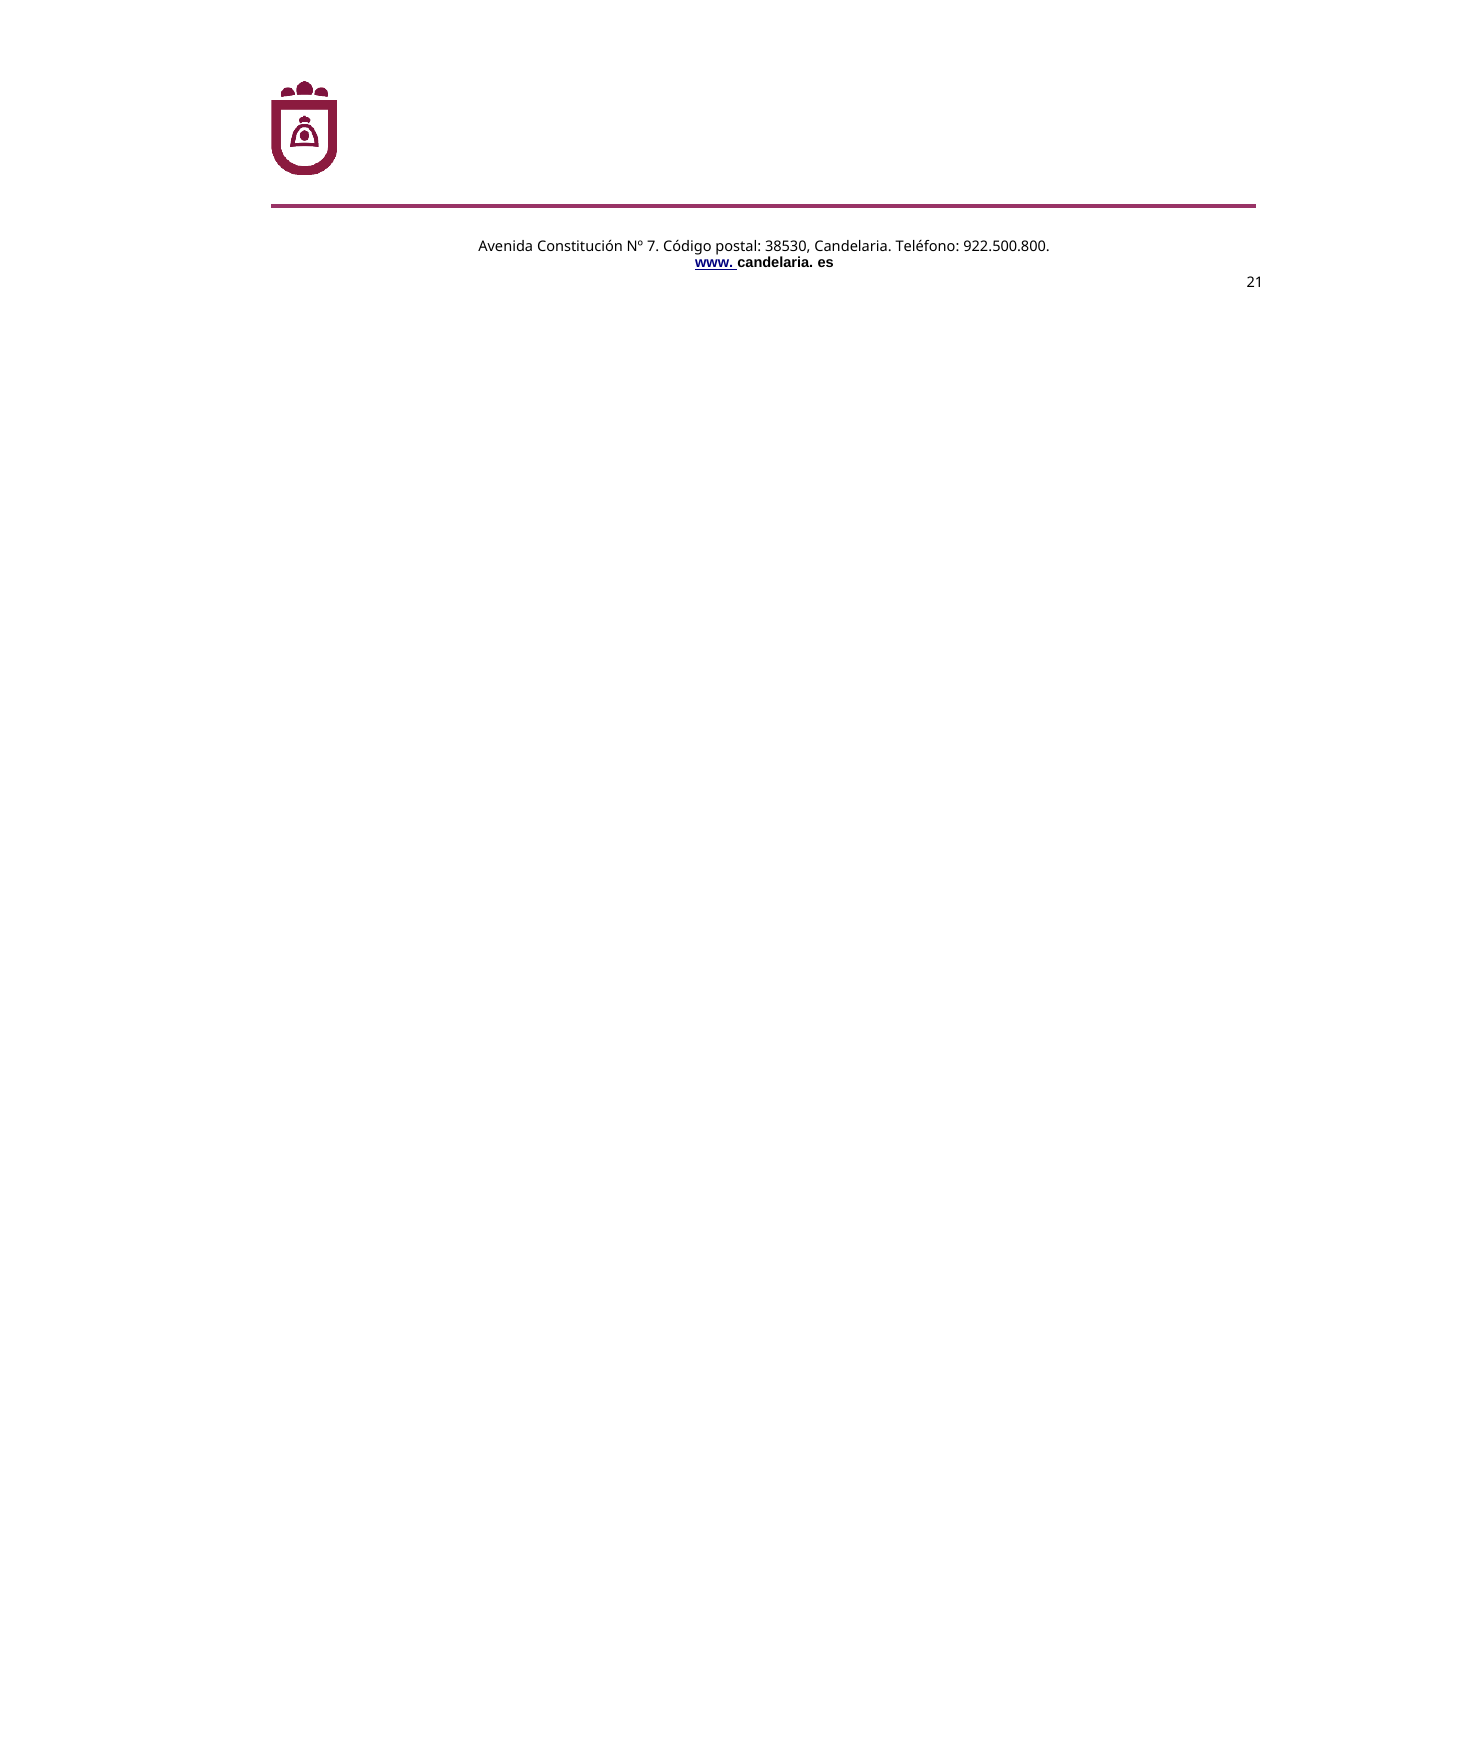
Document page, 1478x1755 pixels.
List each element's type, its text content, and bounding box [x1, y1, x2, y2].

text 21 [37, 272, 1263, 291]
text Avenida Constitución Nº 7. Código postal: 38530, Candelaria. Teléfono: 922.500.800. [412, 238, 1116, 254]
text www. candelaria. es [412, 254, 1116, 271]
